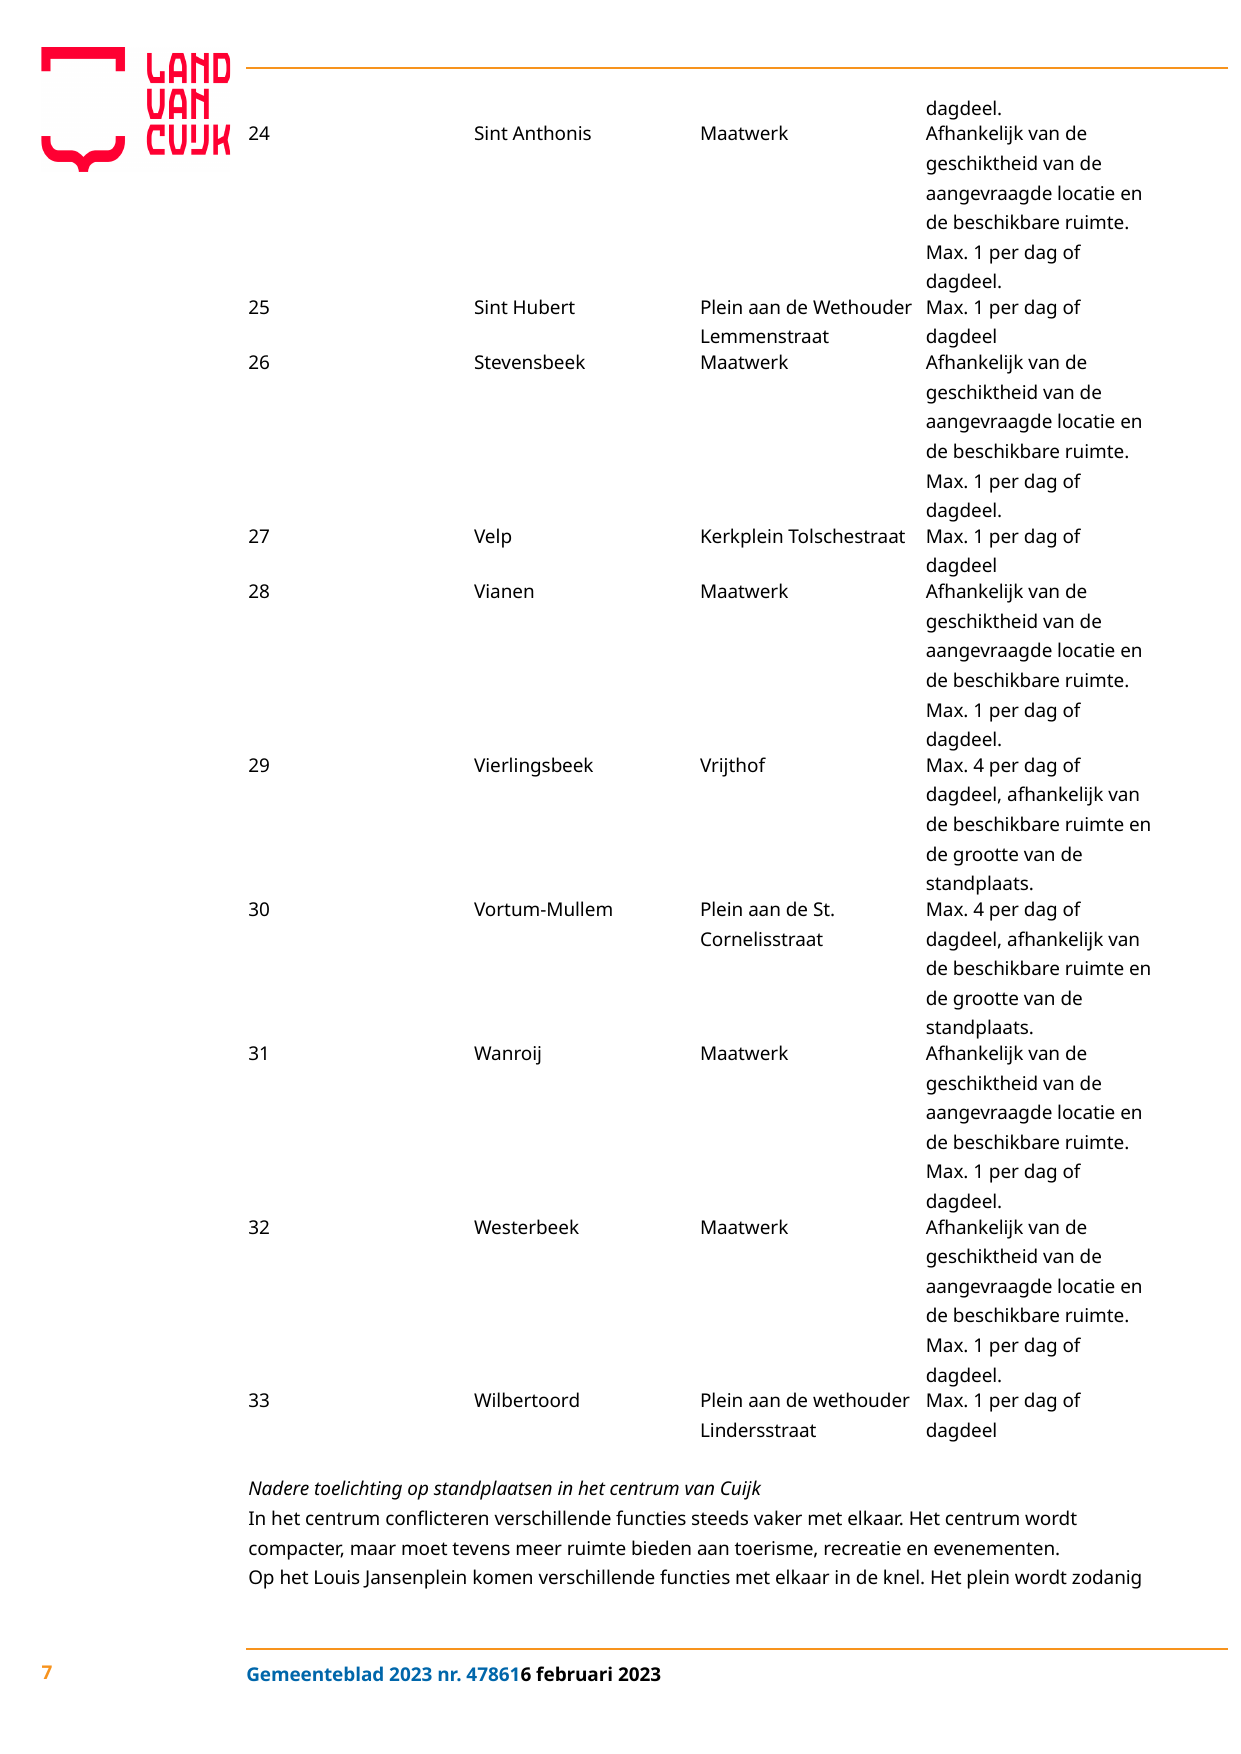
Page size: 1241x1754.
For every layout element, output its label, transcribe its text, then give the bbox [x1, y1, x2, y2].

table_cell Afhankelijk van de geschiktheid van de aangevraagde locatie en de beschikbare ruimte. Max. 1 per dag of dagdeel. [926, 1040, 1152, 1214]
table_cell 25 [248, 294, 474, 349]
table_cell Plein aan de St. Cornelisstraat [700, 896, 926, 1040]
table_cell Vierlingsbeek [474, 752, 700, 896]
text Op het Louis Jansenplein komen verschillende functies met elkaar in de knel. Het plein wordt zodanig [248, 1564, 1152, 1590]
table_cell dagdeel. [926, 95, 1152, 121]
table_cell [700, 95, 926, 121]
table_cell 33 [248, 1388, 474, 1443]
table_cell Wilbertoord [474, 1388, 700, 1443]
table_cell Afhankelijk van de geschiktheid van de aangevraagde locatie en de beschikbare ruimte. Max. 1 per dag of dagdeel. [926, 1214, 1152, 1387]
table_cell Max. 1 per dag of dagdeel [926, 1388, 1152, 1443]
table_cell Wanroij [474, 1040, 700, 1214]
table_cell Vianen [474, 579, 700, 752]
table_cell Stevensbeek [474, 350, 700, 523]
table_cell Sint Hubert [474, 294, 700, 349]
text In het centrum conflicteren verschillende functies steeds vaker met elkaar. Het centrum wordt compacter, maar moet tevens meer ruimte bieden aan toerisme, recreatie en evenementen. [248, 1505, 1152, 1561]
table_cell [248, 95, 474, 121]
table_cell Afhankelijk van de geschiktheid van de aangevraagde locatie en de beschikbare ruimte. Max. 1 per dag of dagdeel. [926, 121, 1152, 294]
table_cell Kerkplein Tolschestraat [700, 523, 926, 578]
table_cell Afhankelijk van de geschiktheid van de aangevraagde locatie en de beschikbare ruimte. Max. 1 per dag of dagdeel. [926, 350, 1152, 523]
table_cell 24 [248, 121, 474, 294]
table_cell Max. 4 per dag of dagdeel, afhankelijk van de beschikbare ruimte en de grootte van de standplaats. [926, 896, 1152, 1040]
table_cell Max. 4 per dag of dagdeel, afhankelijk van de beschikbare ruimte en de grootte van de standplaats. [926, 752, 1152, 896]
text Nadere toelichting op standplaatsen in het centrum van Cuijk [248, 1476, 1152, 1501]
table_cell Maatwerk [700, 1214, 926, 1387]
table_cell 27 [248, 523, 474, 578]
table_cell [474, 95, 700, 121]
table_cell Maatwerk [700, 1040, 926, 1214]
table_cell 26 [248, 350, 474, 523]
table_cell 32 [248, 1214, 474, 1387]
table_cell 29 [248, 752, 474, 896]
table_cell Max. 1 per dag of dagdeel [926, 294, 1152, 349]
table_cell Sint Anthonis [474, 121, 700, 294]
table_cell Plein aan de Wethouder Lemmenstraat [700, 294, 926, 349]
table_cell Vrijthof [700, 752, 926, 896]
table_cell Maatwerk [700, 121, 926, 294]
table_cell Plein aan de wethouder Lindersstraat [700, 1388, 926, 1443]
table_cell 30 [248, 896, 474, 1040]
picture [41, 47, 231, 172]
table_cell Afhankelijk van de geschiktheid van de aangevraagde locatie en de beschikbare ruimte. Max. 1 per dag of dagdeel. [926, 579, 1152, 752]
table_cell Westerbeek [474, 1214, 700, 1387]
table_cell 31 [248, 1040, 474, 1214]
table_cell Max. 1 per dag of dagdeel [926, 523, 1152, 578]
table_cell 28 [248, 579, 474, 752]
table_cell Velp [474, 523, 700, 578]
table_cell Maatwerk [700, 350, 926, 523]
table_cell Vortum-Mullem [474, 896, 700, 1040]
table_cell Maatwerk [700, 579, 926, 752]
